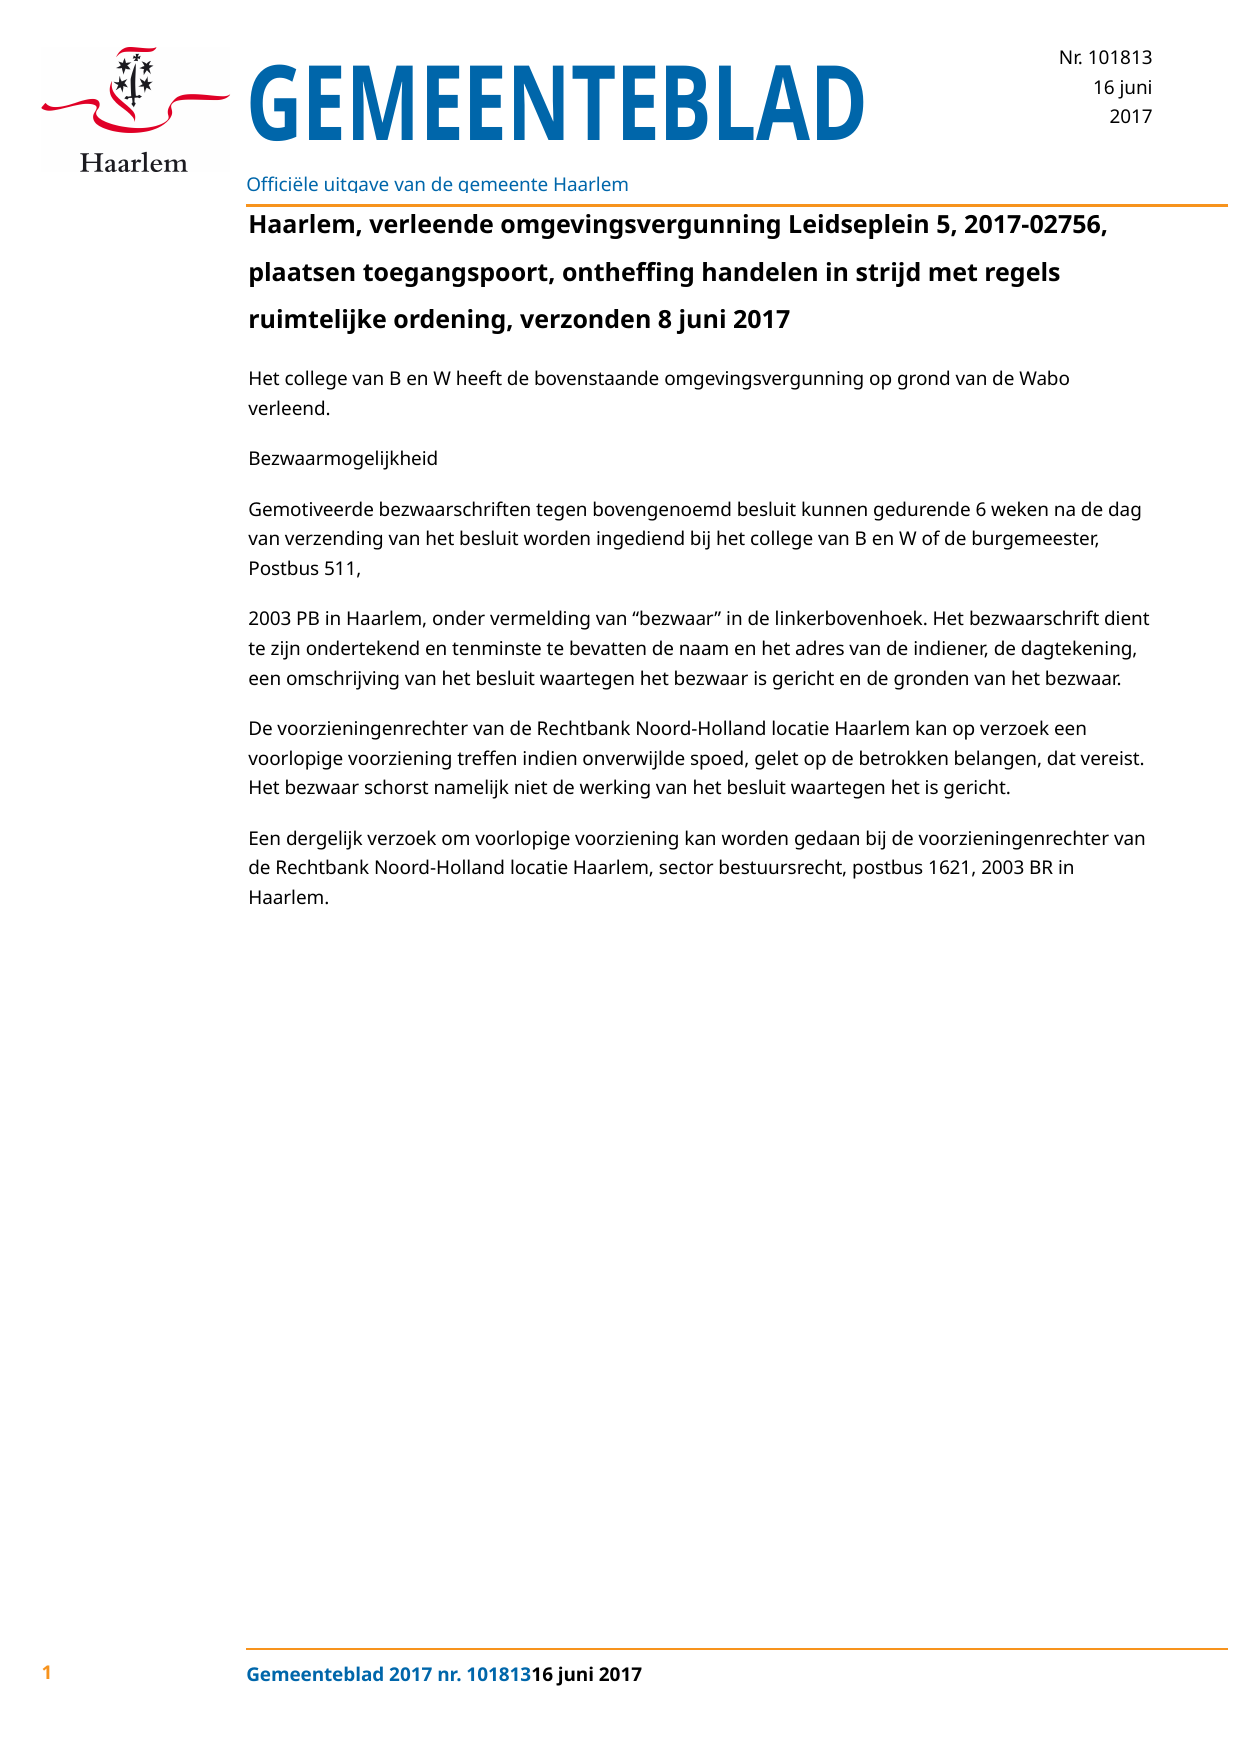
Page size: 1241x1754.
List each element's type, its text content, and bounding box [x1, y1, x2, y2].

text Het college van B en W heeft de bovenstaande omgevingsvergunning op grond van de Wabo verleend. [248, 366, 1152, 421]
text 2003 PB in Haarlem, onder vermelding van “bezwaar” in de linkerbovenhoek. Het bezwaarschrift dient te zijn ondertekend en tenminste te bevatten de naam en het adres van de indiener, de dagtekening, een omschrijving van het besluit waartegen het bezwaar is gericht en de gronden van het bezwaar. [248, 606, 1152, 690]
picture [41, 47, 231, 172]
text Gemotiveerde bezwaarschriften tegen bovengenoemd besluit kunnen gedurende 6 weken na de dag van verzending van het besluit worden ingediend bij het college van B en W of de burgemeester, Postbus 511, [248, 496, 1152, 581]
text De voorzieningenrechter van de Rechtbank Noord-Holland locatie Haarlem kan op verzoek een voorlopige voorziening treffen indien onverwijlde spoed, gelet op de betrokken belangen, dat vereist. Het bezwaar schorst namelijk niet de werking van het besluit waartegen het is gericht. [248, 715, 1152, 800]
text Haarlem, verleende omgevingsvergunning Leidseplein 5, 2017-02756, plaatsen toegangspoort, ontheffing handelen in strijd met regels ruimtelijke ordening, verzonden 8 juni 2017 [248, 207, 1152, 336]
text Een dergelijk verzoek om voorlopige voorziening kan worden gedaan bij de voorzieningenrechter van de Rechtbank Noord-Holland locatie Haarlem, sector bestuursrecht, postbus 1621, 2003 BR in Haarlem. [248, 825, 1152, 909]
text Bezwaarmogelijkheid [248, 446, 1152, 471]
